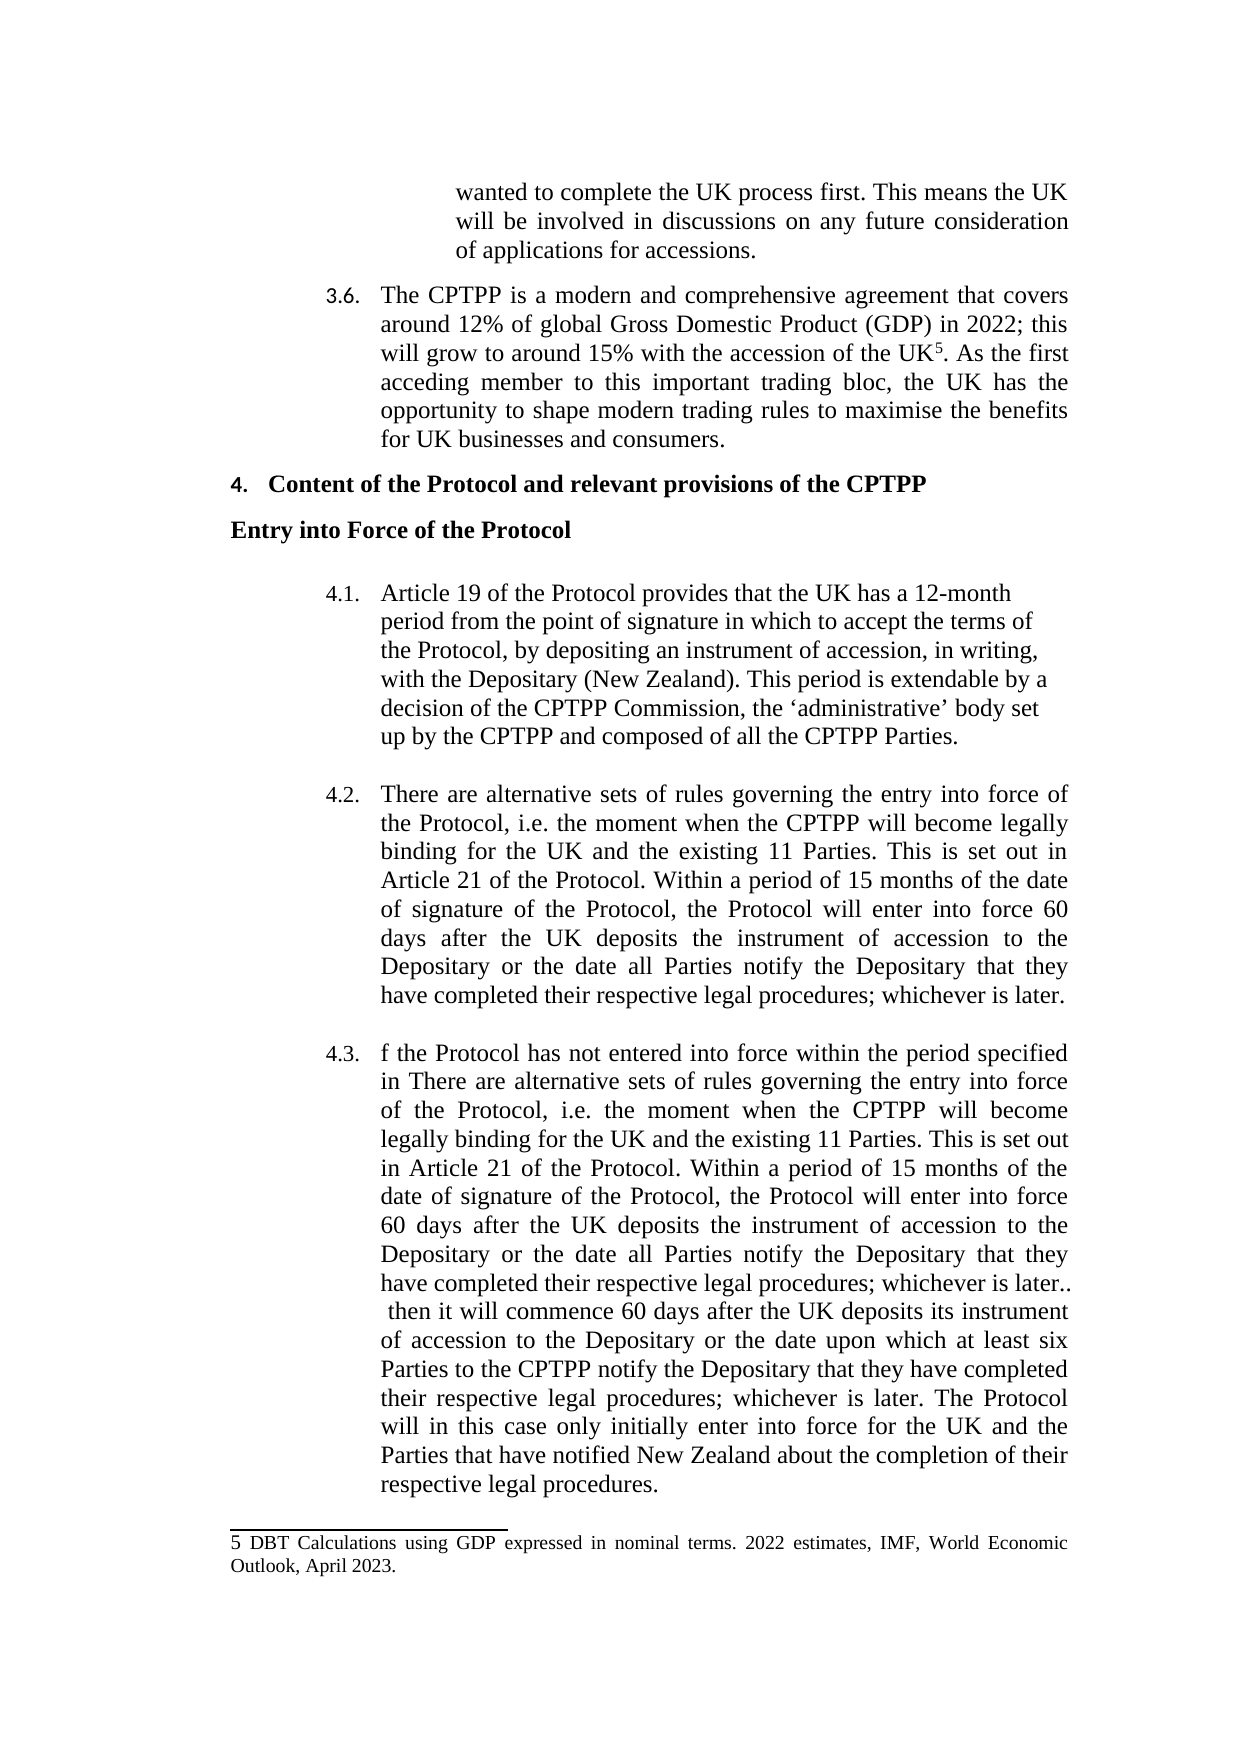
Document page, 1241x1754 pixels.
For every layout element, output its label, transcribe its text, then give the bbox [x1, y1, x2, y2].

list wanted to complete the UK process first. This means the UK will be involved in discussions on any future consideration of applications for accessions. [437, 177, 1069, 263]
list f the Protocol has not entered into force within the period specified in 4.2. then it will commence 60 days after the UK deposits its instrument of accession to the Depositary or the date upon which at least six Parties to the CPTPP notify the Depositary that they have completed their respective legal procedures; whichever is later. The Protocol will in this case only initially enter into force for the UK and the Parties that have notified New Zealand about the completion of their respective legal procedures. [343, 1038, 1069, 1498]
list Content of the Protocol and relevant provisions of the CPTPP [230, 469, 1069, 499]
list The CPTPP is a modern and comprehensive agreement that covers around 12% of global Gross Domestic Product (GDP) in 2022; this will grow to around 15% with the accession of the UK. As the first acceding member to this important trading bloc, the UK has the opportunity to shape modern trading rules to maximise the benefits for UK businesses and consumers. [343, 280, 1069, 453]
list There are alternative sets of rules governing the entry into force of the Protocol, i.e. the moment when the CPTPP will become legally binding for the UK and the existing 11 Parties. This is set out in Article 21 of the Protocol. Within a period of 15 months of the date of signature of the Protocol, the Protocol will enter into force 60 days after the UK deposits the instrument of accession to the Depositary or the date all Parties notify the Depositary that they have completed their respective legal procedures; whichever is later. [343, 779, 1069, 1009]
list Entry into Force of the Protocol [230, 515, 1069, 544]
list Article 19 of the Protocol provides that the UK has a 12-month period from the point of signature in which to accept the terms of the Protocol, by depositing an instrument of accession, in writing, with the Depositary (New Zealand). This period is extendable by a decision of the CPTPP Commission, the ‘administrative’ body set up by the CPTPP and composed of all the CPTPP Parties. [343, 578, 1069, 750]
list DBT Calculations using GDP expressed in nominal terms. 2022 estimates, IMF, World Economic Outlook, April 2023. [230, 1530, 1069, 1577]
